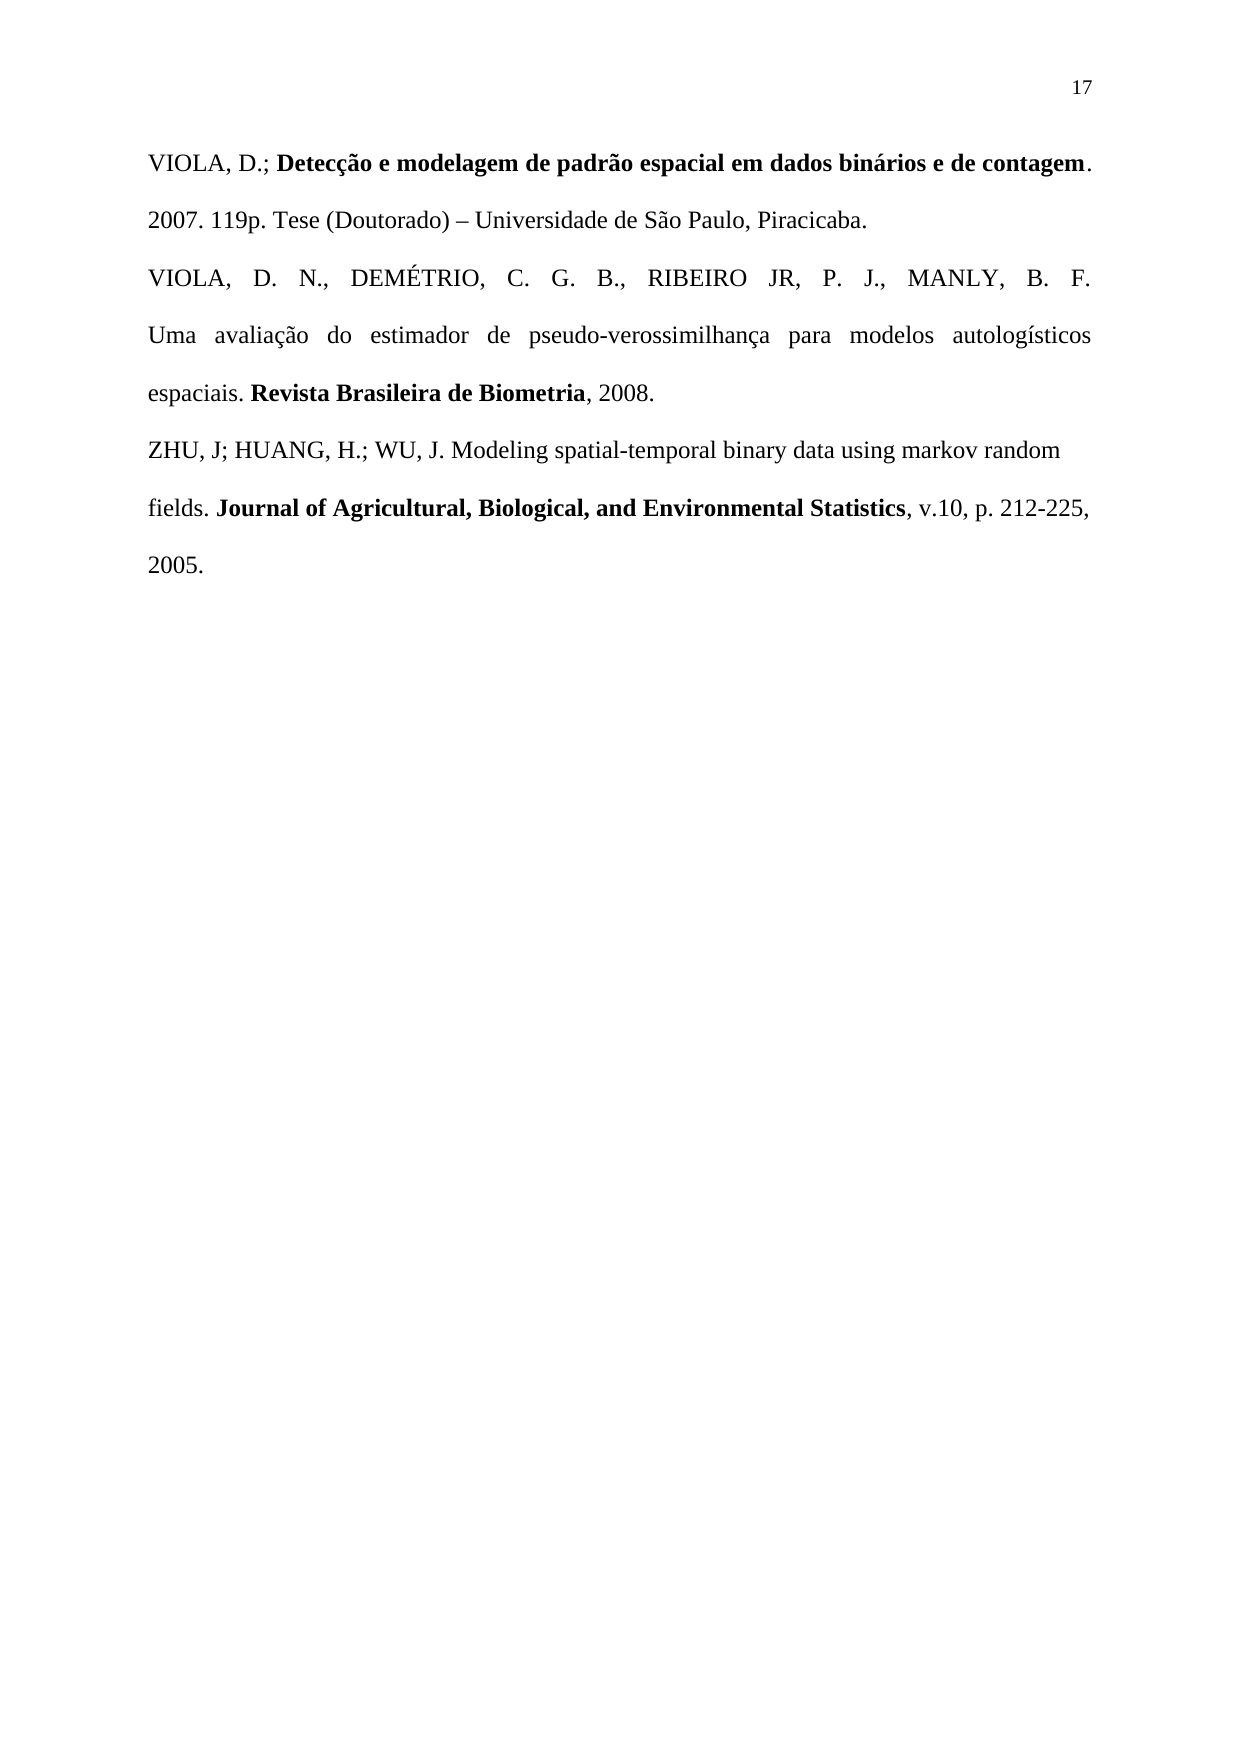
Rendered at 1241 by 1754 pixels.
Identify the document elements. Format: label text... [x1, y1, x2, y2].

text ZHU, J; HUANG, H.; WU, J. Modeling spatial-temporal binary data using markov random fields. Journal of Agricultural, Biological, and Environmental Statistics, v.10, p. 212-225, 2005. [148, 435, 1092, 579]
text VIOLA, D.; Detecção e modelagem de padrão espacial em dados binários e de contagem. 2007. 119p. Tese (Doutorado) – Universidade de São Paulo, Piracicaba. [148, 148, 1092, 234]
text VIOLA, D. N., DEMÉTRIO, C. G. B., RIBEIRO JR, P. J., MANLY, B. F. Uma avaliação do estimador de pseudo-verossimilhança para modelos autologísticos espaciais. Revista Brasileira de Biometria, 2008. [148, 263, 1092, 406]
